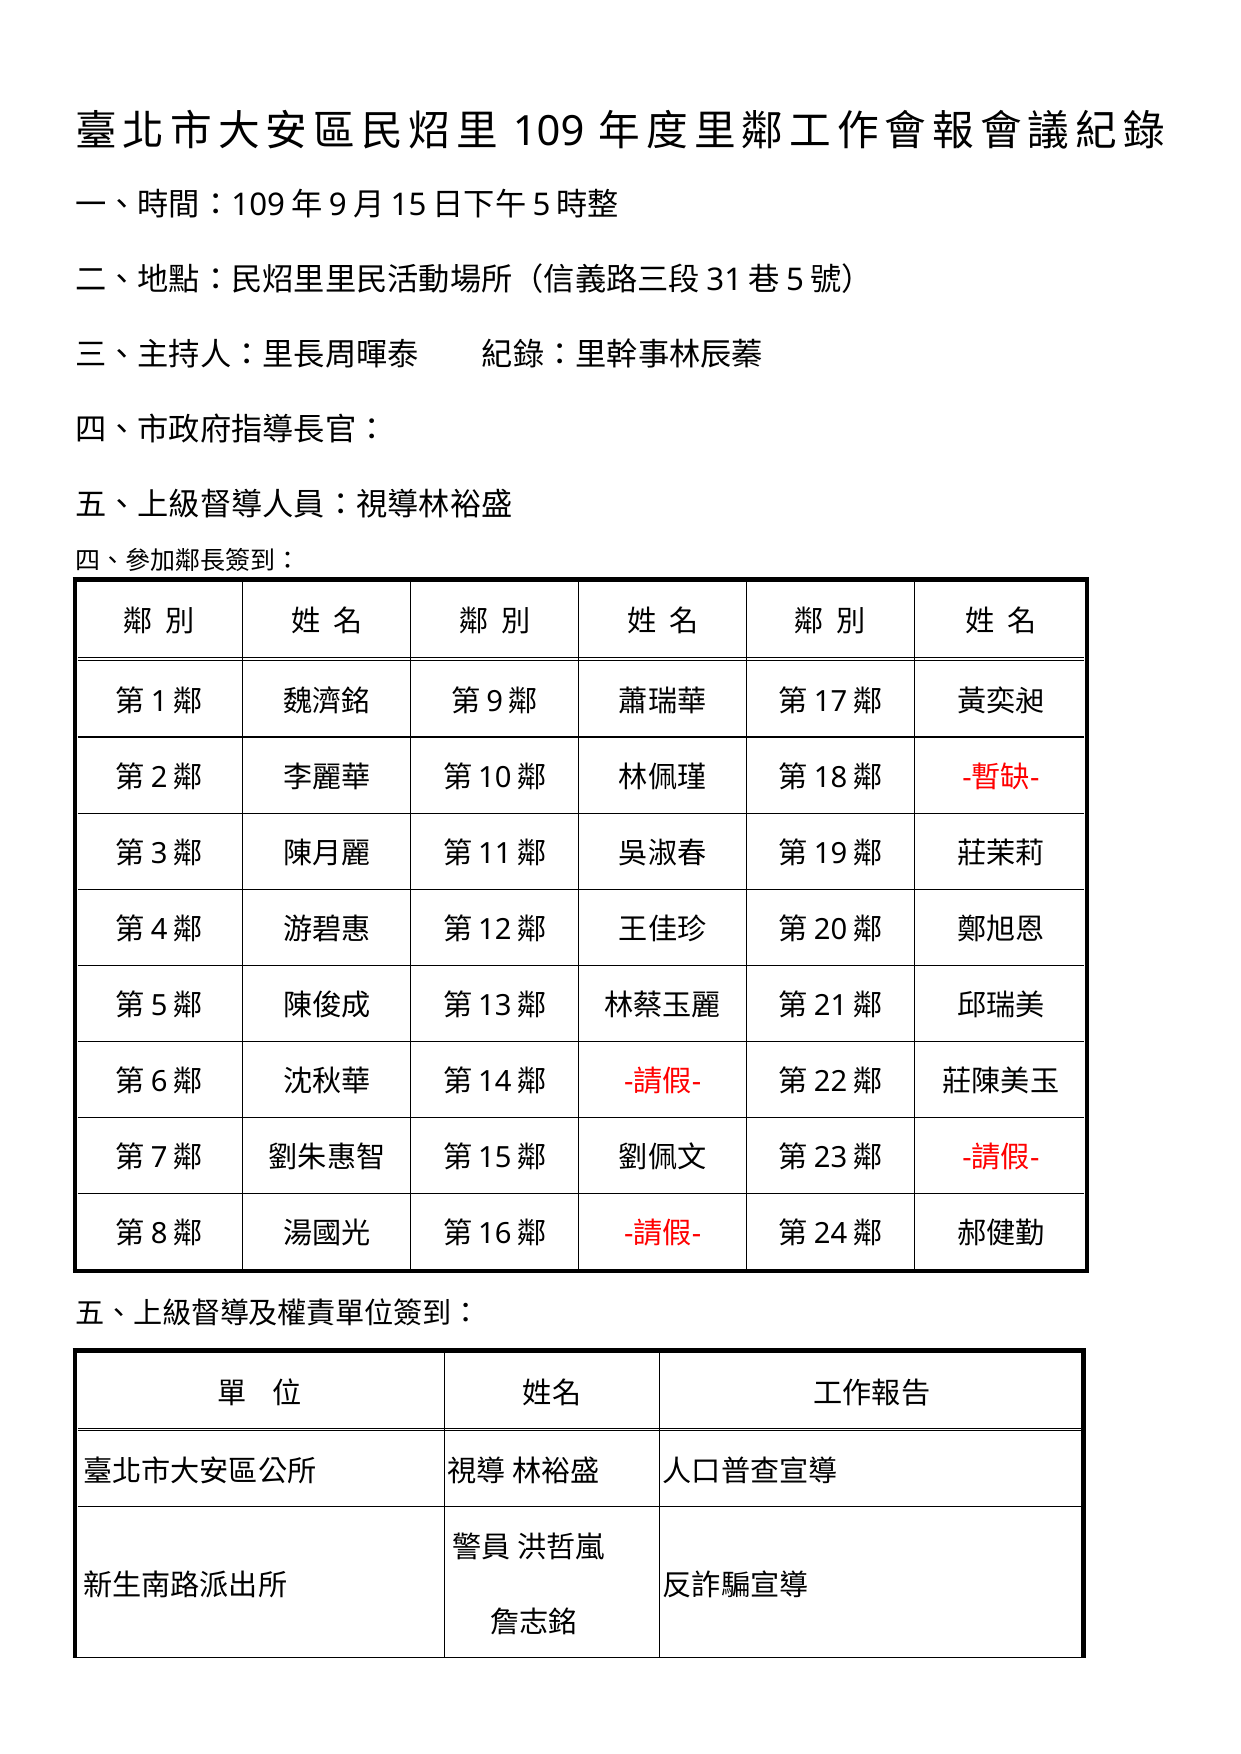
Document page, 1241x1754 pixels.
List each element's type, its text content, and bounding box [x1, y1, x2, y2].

table_cell 莊陳美玉 [915, 1041, 1085, 1117]
table_cell 第2鄰 [77, 737, 242, 812]
table_cell 第24鄰 [747, 1194, 914, 1269]
table_cell 臺北市大安區公所 [77, 1431, 444, 1506]
text 一、時間：109年9月15日下午5時整 [75, 164, 1165, 239]
table_cell 第12鄰 [411, 890, 578, 964]
table_cell 沈秋華 [243, 1042, 410, 1117]
table_cell 第3鄰 [77, 814, 242, 888]
table_cell 反詐騙宣導 [660, 1507, 1081, 1657]
table_cell 第8鄰 [77, 1194, 242, 1269]
table_header 姓名 [445, 1353, 659, 1428]
table_cell 新生南路派出所 [77, 1507, 444, 1657]
table_cell 第14鄰 [411, 1042, 578, 1117]
table_header 姓 名 [579, 582, 746, 657]
table_header 鄰 別 [411, 582, 578, 657]
table_cell 游碧惠 [243, 890, 410, 964]
table_cell 第21鄰 [747, 966, 914, 1041]
text 二、地點：民炤里里民活動場所（信義路三段31巷5號） [75, 239, 1165, 314]
table_cell 第1鄰 [77, 661, 242, 736]
table_cell 莊茉莉 [915, 813, 1085, 888]
table_cell 第4鄰 [77, 890, 242, 964]
table_cell 第11鄰 [411, 814, 578, 888]
table_cell 林佩瑾 [579, 738, 746, 812]
text 五、上級督導人員：視導林裕盛 [75, 464, 1165, 539]
text 臺北市大安區民炤里109年度里鄰工作會報會議紀錄 [75, 89, 1165, 164]
table_cell 第19鄰 [747, 814, 914, 888]
table_cell 陳月麗 [243, 814, 410, 888]
table_header 姓 名 [243, 582, 410, 657]
table_cell 視導 林裕盛 [445, 1431, 659, 1506]
table_cell 黃奕昶 [915, 657, 1085, 736]
table_cell 蕭瑞華 [579, 661, 746, 736]
table_cell 第23鄰 [747, 1118, 914, 1193]
table_cell 第10鄰 [411, 738, 578, 812]
table_cell 第17鄰 [747, 661, 914, 736]
table_header 鄰 別 [77, 582, 242, 657]
table_header 工作報告 [660, 1353, 1081, 1428]
text 四、市政府指導長官： [75, 389, 1165, 464]
table_cell 林蔡玉麗 [579, 966, 746, 1041]
table_cell 鄭旭恩 [915, 889, 1085, 964]
table_cell 吳淑春 [579, 814, 746, 888]
table_cell 王佳珍 [579, 890, 746, 964]
table_cell 陳俊成 [243, 966, 410, 1041]
table_cell 警員 洪哲嵐 詹志銘 [445, 1507, 659, 1657]
text 五、上級督導及權責單位簽到： [75, 1273, 1165, 1348]
table_cell 第15鄰 [411, 1118, 578, 1193]
table_cell 第20鄰 [747, 890, 914, 964]
table_cell 湯國光 [243, 1194, 410, 1269]
table_header 鄰 別 [747, 582, 914, 657]
table_cell 第18鄰 [747, 738, 914, 812]
table_header 姓 名 [915, 582, 1085, 657]
table_cell 劉朱惠智 [243, 1118, 410, 1193]
text 三、主持人：里長周暉泰 紀錄：里幹事林辰蓁 [75, 314, 1165, 389]
table_cell 郝健勤 [915, 1193, 1085, 1269]
table_cell -請假- [579, 1194, 746, 1269]
table_cell -請假- [915, 1117, 1085, 1193]
table_cell 第6鄰 [77, 1042, 242, 1117]
table_cell 劉佩文 [579, 1118, 746, 1193]
table_header 單 位 [77, 1353, 444, 1428]
table_cell 第9鄰 [411, 661, 578, 736]
table_cell 第13鄰 [411, 966, 578, 1041]
table_cell 第5鄰 [77, 966, 242, 1041]
text 四、參加鄰長簽到： [75, 539, 1165, 577]
table_cell 邱瑞美 [915, 965, 1085, 1041]
table_cell 第7鄰 [77, 1118, 242, 1193]
table_cell 魏濟銘 [243, 661, 410, 736]
table_cell -請假- [579, 1042, 746, 1117]
table_cell 第22鄰 [747, 1042, 914, 1117]
table_cell -暫缺- [915, 736, 1085, 812]
table_cell 人口普查宣導 [660, 1431, 1081, 1506]
table_cell 李麗華 [243, 738, 410, 812]
table_cell 第16鄰 [411, 1194, 578, 1269]
